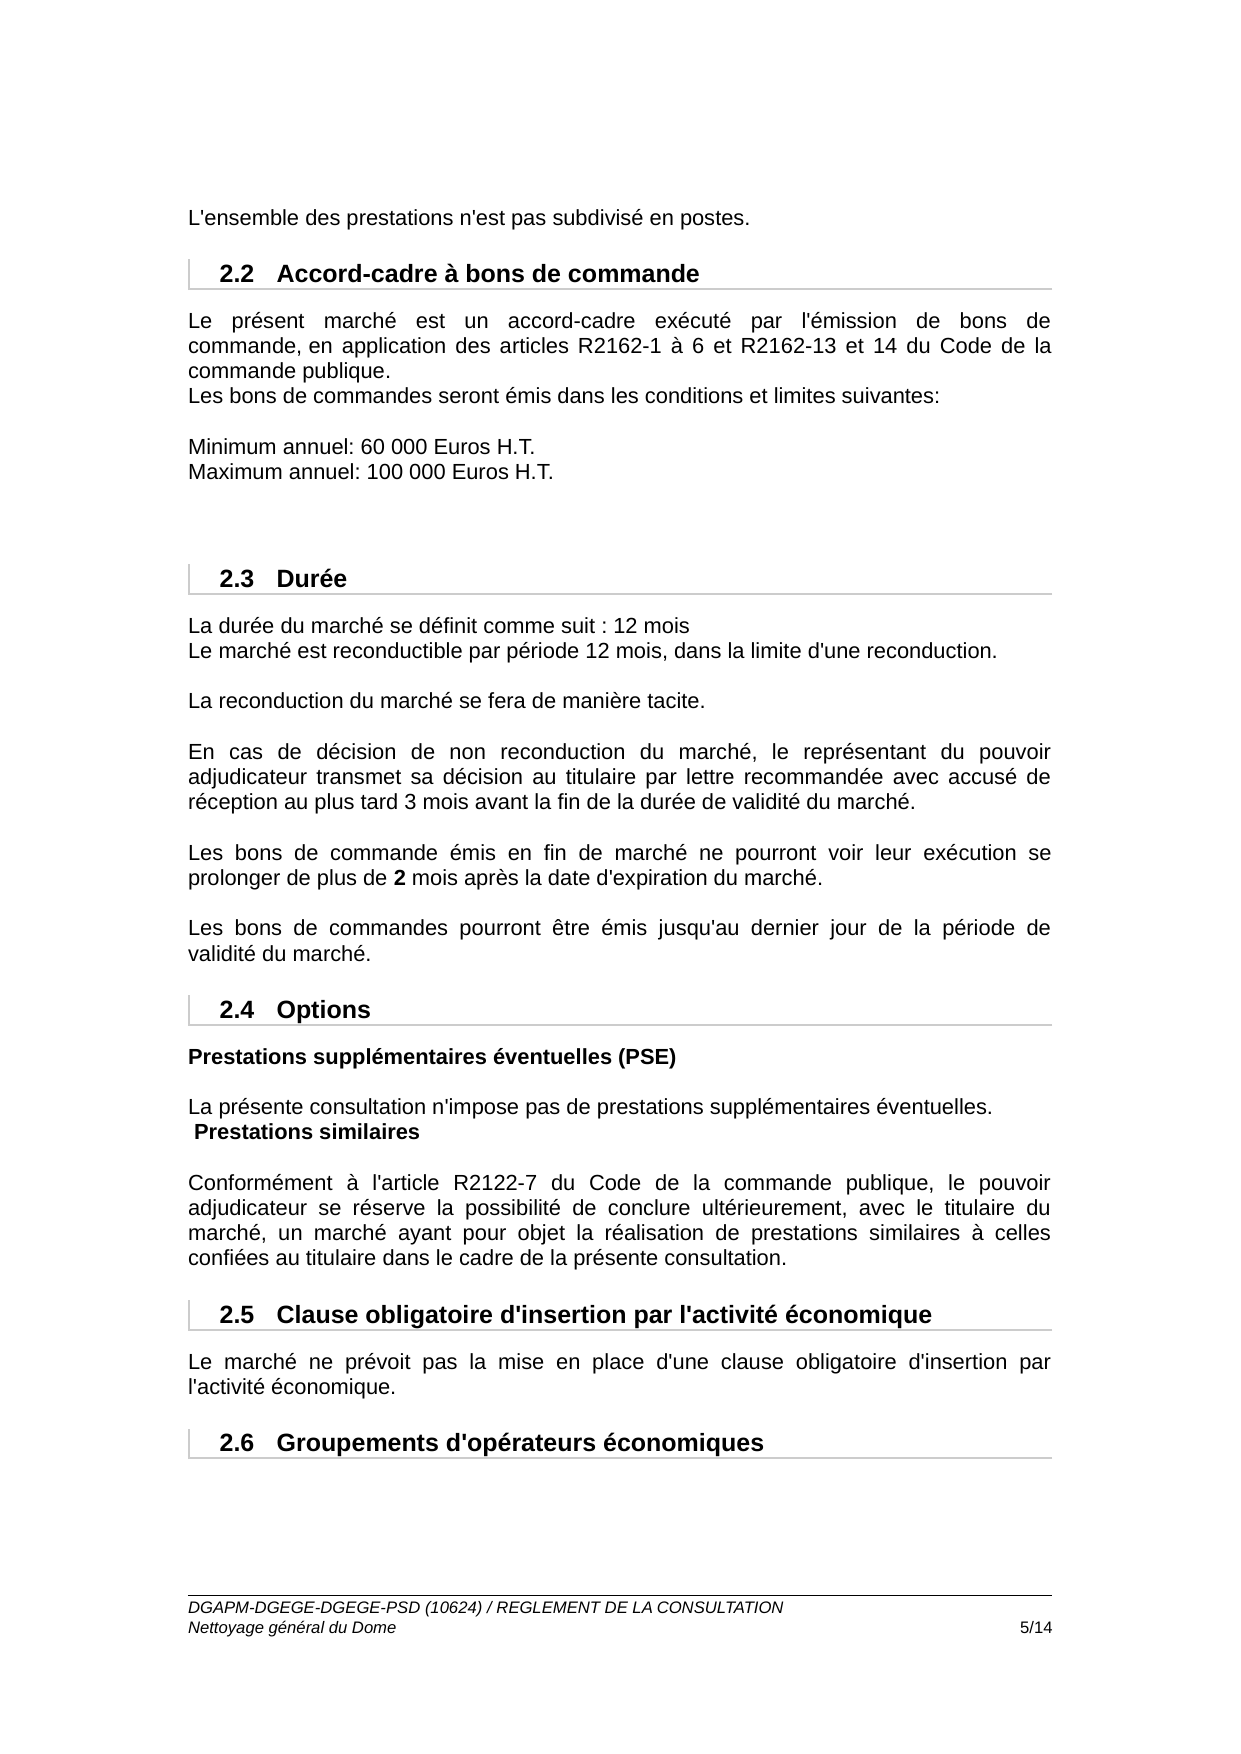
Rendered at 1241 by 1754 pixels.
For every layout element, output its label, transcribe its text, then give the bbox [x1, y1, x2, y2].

text L'ensemble des prestations n'est pas subdivisé en postes. [188, 204, 1052, 230]
text Conformément à l'article R2122-7 du Code de la commande publique, le pouvoir adjudicateur se réserve la possibilité de conclure ultérieurement, avec le titulaire du marché, un marché ayant pour objet la réalisation de prestations similaires à celles confiées au titulaire dans le cadre de la présente consultation. [188, 1170, 1052, 1271]
text Prestations similaires [188, 1119, 1052, 1144]
text Le marché ne prévoit pas la mise en place d'une clause obligatoire d'insertion par l'activité économique. [188, 1348, 1052, 1399]
text La présente consultation n'impose pas de prestations supplémentaires éventuelles. [188, 1094, 1052, 1119]
text La reconduction du marché se fera de manière tacite. [188, 688, 1052, 713]
subtitle Clause obligatoire d'insertion par l'activité économique [190, 1300, 1052, 1329]
subtitle Durée [190, 564, 1052, 593]
text Les bons de commande émis en fin de marché ne pourront voir leur exécution se prolonger de plus de 2 mois après la date d'expiration du marché. [188, 839, 1052, 890]
text Les bons de commandes seront émis dans les conditions et limites suivantes: [188, 383, 1052, 409]
subtitle Groupements d'opérateurs économiques [188, 1428, 1052, 1457]
subtitle Accord-cadre à bons de commande [190, 259, 1052, 288]
text Prestations supplémentaires éventuelles (PSE) [188, 1044, 1052, 1069]
text Les bons de commandes pourront être émis jusqu'au dernier jour de la période de validité du marché. [188, 915, 1052, 966]
text Minimum annuel: 60 000 Euros H.T. [188, 434, 1052, 459]
text Le marché est reconductible par période 12 mois, dans la limite d'une reconduction. [188, 638, 1052, 663]
text En cas de décision de non reconduction du marché, le représentant du pouvoir adjudicateur transmet sa décision au titulaire par lettre recommandée avec accusé de réception au plus tard 3 mois avant la fin de la durée de validité du marché. [188, 739, 1052, 814]
subtitle Options [190, 995, 1052, 1024]
text La durée du marché se définit comme suit : 12 mois [188, 613, 1052, 638]
text Maximum annuel: 100 000 Euros H.T. [188, 459, 1052, 484]
text Le présent marché est un accord-cadre exécuté par l'émission de bons de commande, en application des articles R2162-1 à 6 et R2162-13 et 14 du Code de la commande publique. [188, 308, 1052, 383]
